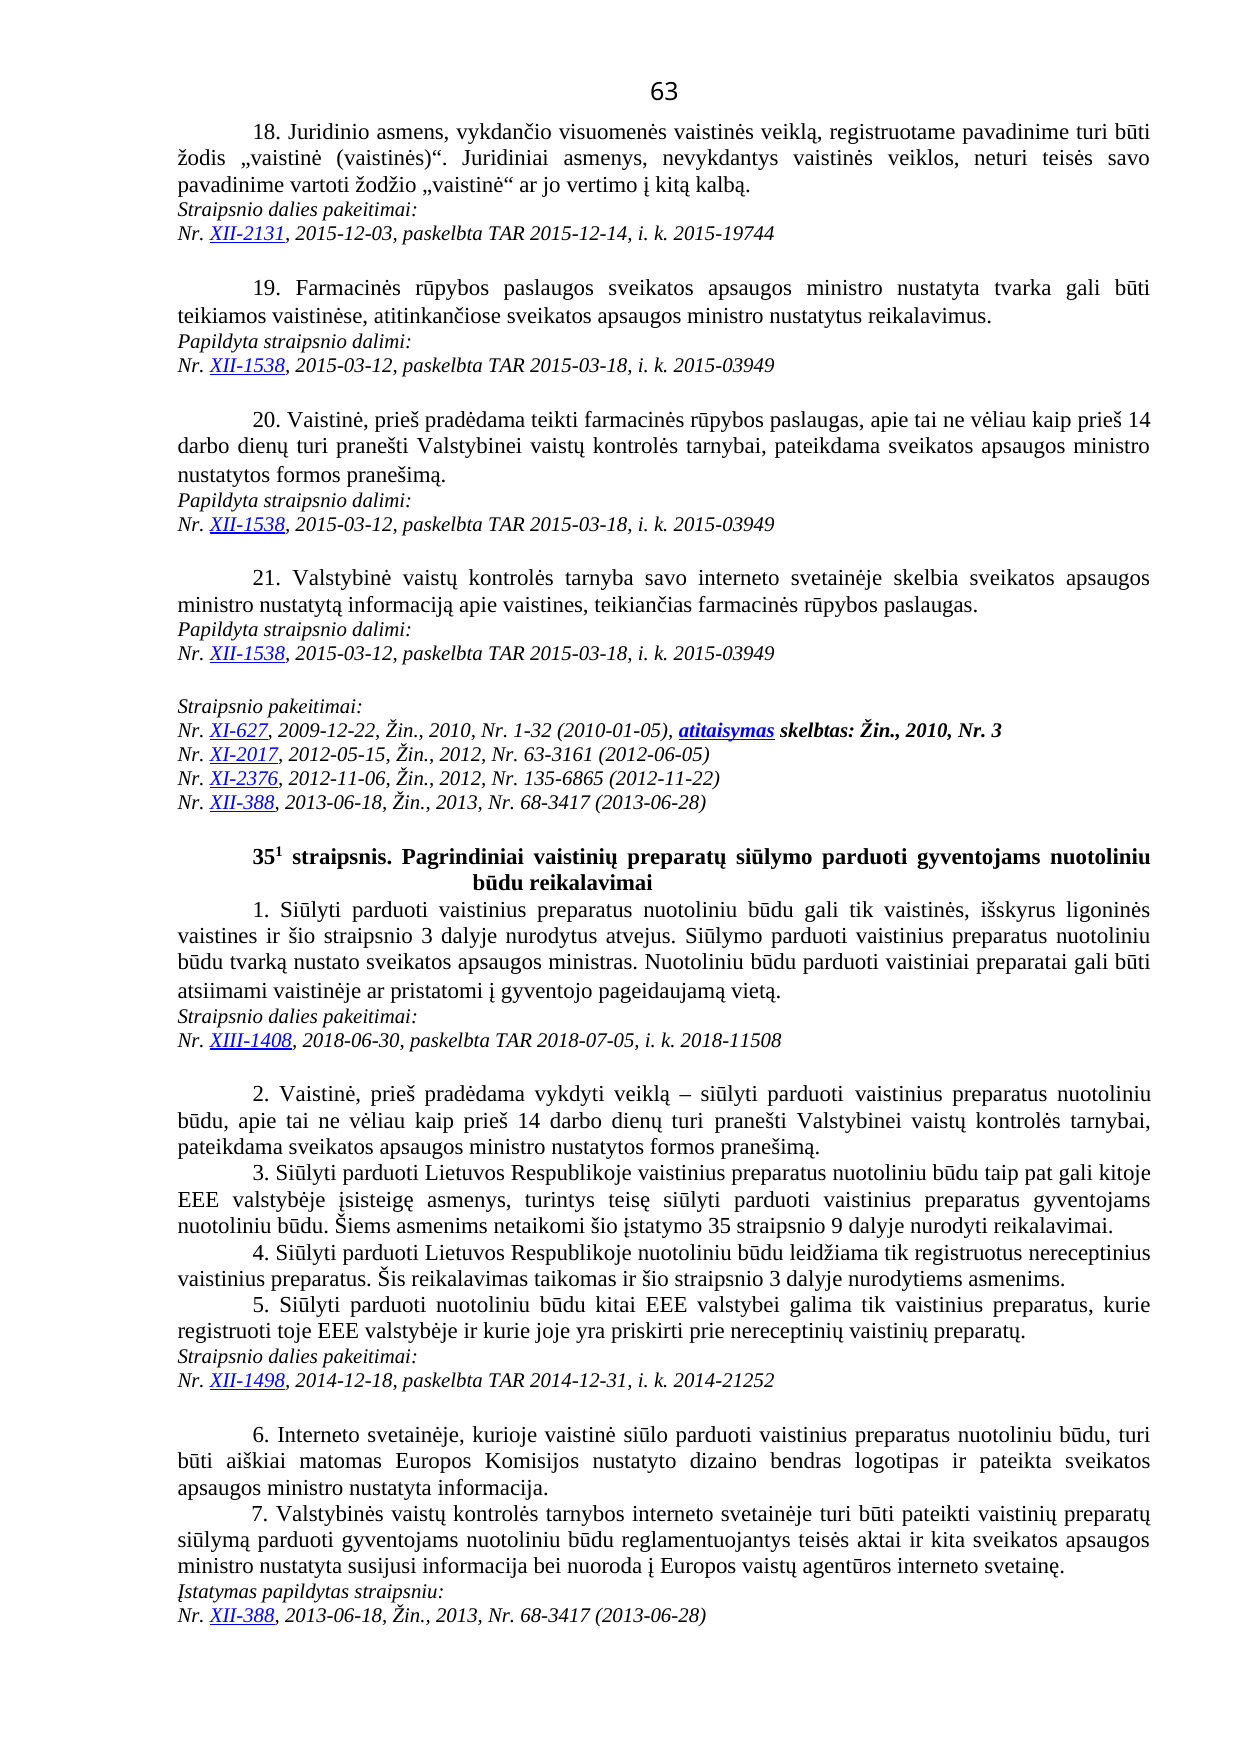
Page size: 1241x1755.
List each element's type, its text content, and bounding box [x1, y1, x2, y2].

text Papildyta straipsnio dalimi: [177, 487, 1152, 512]
text Nr. XII-1538, 2015-03-12, paskelbta TAR 2015-03-18, i. k. 2015-03949 [177, 641, 1152, 665]
text 7. Valstybinės vaistų kontrolės tarnybos interneto svetainėje turi būti pateikti vaistinių preparatų siūlymą parduoti gyventojams nuotoliniu būdu reglamentuojantys teisės aktai ir kita sveikatos apsaugos ministro nustatyta susijusi informacija bei nuoroda į Europos vaistų agentūros interneto svetainę. [177, 1500, 1152, 1579]
text Nr. XII-2131, 2015-12-03, paskelbta TAR 2015-12-14, i. k. 2015-19744 [177, 221, 1152, 245]
text 1. Siūlyti parduoti vaistinius preparatus nuotoliniu būdu gali tik vaistinės, išskyrus ligoninės vaistines ir šio straipsnio 3 dalyje nurodytus atvejus. Siūlymo parduoti vaistinius preparatus nuotoliniu būdu tvarką nustato sveikatos apsaugos ministras. Nuotoliniu būdu parduoti vaistiniai preparatai gali būti atsiimami vaistinėje ar pristatomi į gyventojo pageidaujamą vietą. [177, 896, 1152, 1003]
text 18. Juridinio asmens, vykdančio visuomenės vaistinės veiklą, registruotame pavadinime turi būti žodis „vaistinė (vaistinės)“. Juridiniai asmenys, nevykdantys vaistinės veiklos, neturi teisės savo pavadinime vartoti žodžio „vaistinė“ ar jo vertimo į kitą kalbą. [177, 118, 1152, 197]
text Nr. XII-1538, 2015-03-12, paskelbta TAR 2015-03-18, i. k. 2015-03949 [177, 512, 1152, 536]
text Straipsnio dalies pakeitimai: [177, 1003, 1152, 1028]
text 21. Valstybinė vaistų kontrolės tarnyba savo interneto svetainėje skelbia sveikatos apsaugos ministro nustatytą informaciją apie vaistines, teikiančias farmacinės rūpybos paslaugas. [177, 564, 1152, 617]
text Straipsnio pakeitimai: [177, 694, 1152, 718]
text 5. Siūlyti parduoti nuotoliniu būdu kitai EEE valstybei galima tik vaistinius preparatus, kurie registruoti toje EEE valstybėje ir kurie joje yra priskirti prie nereceptinių vaistinių preparatų. [177, 1291, 1152, 1344]
text Nr. XIII-1408, 2018-06-30, paskelbta TAR 2018-07-05, i. k. 2018-11508 [177, 1028, 1152, 1052]
text 4. Siūlyti parduoti Lietuvos Respublikoje nuotoliniu būdu leidžiama tik registruotus nereceptinius vaistinius preparatus. Šis reikalavimas taikomas ir šio straipsnio 3 dalyje nurodytiems asmenims. [177, 1238, 1152, 1291]
text Nr. XII-1538, 2015-03-12, paskelbta TAR 2015-03-18, i. k. 2015-03949 [177, 353, 1152, 377]
text 3. Siūlyti parduoti Lietuvos Respublikoje vaistinius preparatus nuotoliniu būdu taip pat gali kitoje EEE valstybėje įsisteigę asmenys, turintys teisę siūlyti parduoti vaistinius preparatus gyventojams nuotoliniu būdu. Šiems asmenims netaikomi šio įstatymo 35 straipsnio 9 dalyje nurodyti reikalavimai. [177, 1159, 1152, 1238]
text 20. Vaistinė, prieš pradėdama teikti farmacinės rūpybos paslaugas, apie tai ne vėliau kaip prieš 14 darbo dienų turi pranešti Valstybinei vaistų kontrolės tarnybai, pateikdama sveikatos apsaugos ministro nustatytos formos pranešimą. [177, 406, 1152, 487]
text Straipsnio dalies pakeitimai: [177, 1344, 1152, 1368]
text Nr. XII-1498, 2014-12-18, paskelbta TAR 2014-12-31, i. k. 2014-21252 [177, 1368, 1152, 1392]
text 351 straipsnis. Pagrindiniai vaistinių preparatų siūlymo parduoti gyventojams nuotoliniu būdu reikalavimai [252, 843, 1152, 896]
text Papildyta straipsnio dalimi: [177, 329, 1152, 353]
text Papildyta straipsnio dalimi: [177, 617, 1152, 641]
text Nr. XII-388, 2013-06-18, Žin., 2013, Nr. 68-3417 (2013-06-28) [177, 1603, 1152, 1627]
text Įstatymas papildytas straipsniu: [177, 1579, 1152, 1603]
text Straipsnio dalies pakeitimai: [177, 197, 1152, 221]
text Nr. XII-388, 2013-06-18, Žin., 2013, Nr. 68-3417 (2013-06-28) [177, 790, 1152, 814]
text 2. Vaistinė, prieš pradėdama vykdyti veiklą – siūlyti parduoti vaistinius preparatus nuotoliniu būdu, apie tai ne vėliau kaip prieš 14 darbo dienų turi pranešti Valstybinei vaistų kontrolės tarnybai, pateikdama sveikatos apsaugos ministro nustatytos formos pranešimą. [177, 1080, 1152, 1159]
text Nr. XI-2017, 2012-05-15, Žin., 2012, Nr. 63-3161 (2012-06-05) [177, 742, 1152, 766]
text 19. Farmacinės rūpybos paslaugos sveikatos apsaugos ministro nustatyta tvarka gali būti teikiamos vaistinėse, atitinkančiose sveikatos apsaugos ministro nustatytus reikalavimus. [177, 274, 1152, 329]
text Nr. XI-627, 2009-12-22, Žin., 2010, Nr. 1-32 (2010-01-05), atitaisymas skelbtas: Žin., 2010, Nr. 3 [177, 718, 1152, 742]
text 6. Interneto svetainėje, kurioje vaistinė siūlo parduoti vaistinius preparatus nuotoliniu būdu, turi būti aiškiai matomas Europos Komisijos nustatyto dizaino bendras logotipas ir pateikta sveikatos apsaugos ministro nustatyta informacija. [177, 1421, 1152, 1500]
text Nr. XI-2376, 2012-11-06, Žin., 2012, Nr. 135-6865 (2012-11-22) [177, 766, 1152, 790]
